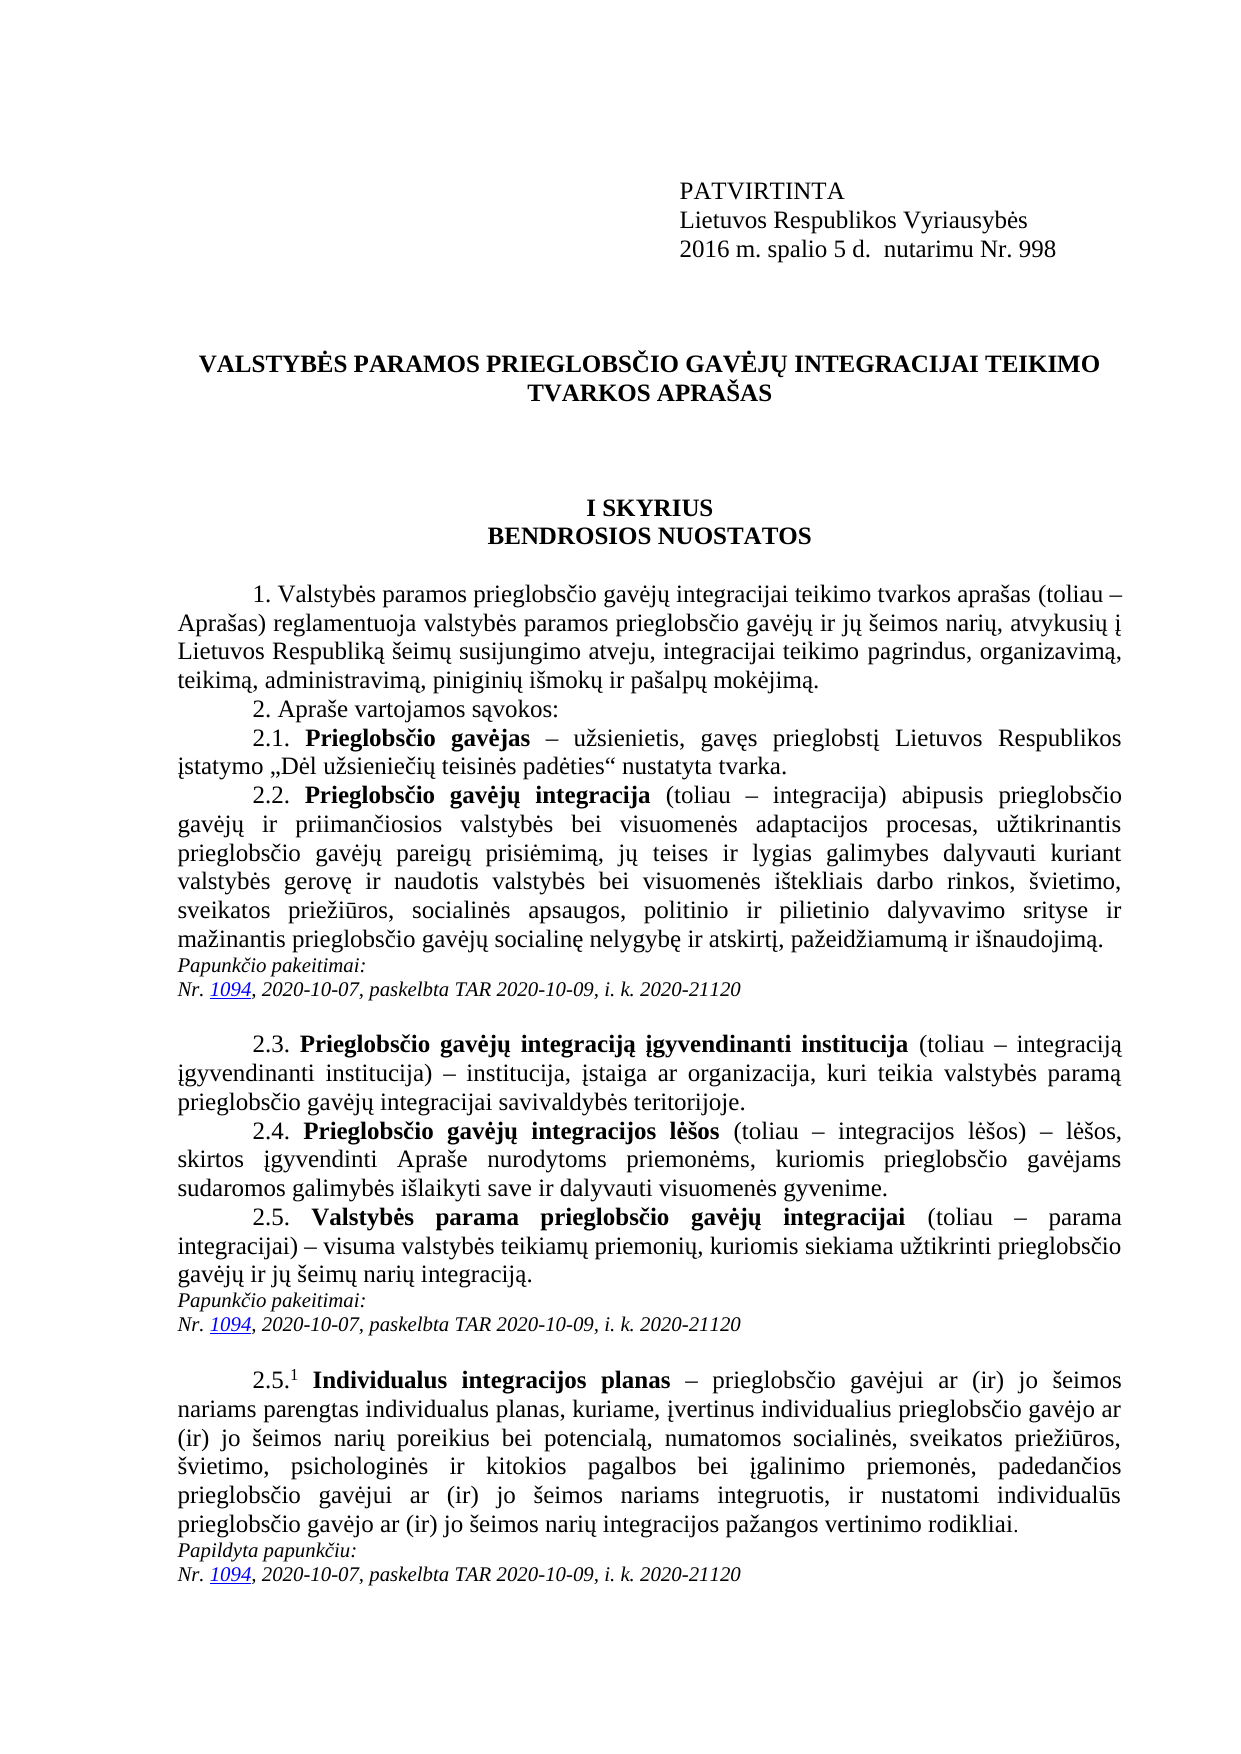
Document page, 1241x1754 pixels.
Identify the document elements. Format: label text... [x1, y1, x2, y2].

text Papildyta papunkčiu: [177, 1538, 1122, 1562]
text PATVIRTINTA Lietuvos Respublikos Vyriausybės 2016 m. spalio 5 d. nutarimu Nr. 998 [679, 176, 1122, 263]
text 2.5.1 Individualus integracijos planas – prieglobsčio gavėjui ar (ir) jo šeimos nariams parengtas individualus planas, kuriame, įvertinus individualius prieglobsčio gavėjo ar (ir) jo šeimos narių poreikius bei potencialą, numatomos socialinės, sveikatos priežiūros, švietimo, psichologinės ir kitokios pagalbos bei įgalinimo priemonės, padedančios prieglobsčio gavėjui ar (ir) jo šeimos nariams integruotis, ir nustatomi individualūs prieglobsčio gavėjo ar (ir) jo šeimos narių integracijos pažangos vertinimo rodikliai. [177, 1365, 1122, 1538]
text Nr. 1094, 2020-10-07, paskelbta TAR 2020-10-09, i. k. 2020-21120 [177, 1562, 1122, 1586]
text 2.1. Prieglobsčio gavėjas – užsienietis, gavęs prieglobstį Lietuvos Respublikos įstatymo „Dėl užsieniečių teisinės padėties“ nustatyta tvarka. [177, 723, 1122, 780]
text 2. Apraše vartojamos sąvokos: [177, 694, 1122, 723]
text 2.2. Prieglobsčio gavėjų integracija (toliau – integracija) abipusis prieglobsčio gavėjų ir priimančiosios valstybės bei visuomenės adaptacijos procesas, užtikrinantis prieglobsčio gavėjų pareigų prisiėmimą, jų teises ir lygias galimybes dalyvauti kuriant valstybės gerovę ir naudotis valstybės bei visuomenės ištekliais darbo rinkos, švietimo, sveikatos priežiūros, socialinės apsaugos, politinio ir pilietinio dalyvavimo srityse ir mažinantis prieglobsčio gavėjų socialinę nelygybę ir atskirtį, pažeidžiamumą ir išnaudojimą. [177, 780, 1122, 953]
text Nr. 1094, 2020-10-07, paskelbta TAR 2020-10-09, i. k. 2020-21120 [177, 977, 1122, 1001]
text 2.4. Prieglobsčio gavėjų integracijos lėšos (toliau – integracijos lėšos) – lėšos, skirtos įgyvendinti Apraše nurodytoms priemonėms, kuriomis prieglobsčio gavėjams sudaromos galimybės išlaikyti save ir dalyvauti visuomenės gyvenime. [177, 1116, 1122, 1202]
text Papunkčio pakeitimai: [177, 953, 1122, 977]
text VALSTYBĖS PARAMOS PRIEGLOBSČIO GAVĖJŲ INTEGRACIJAI TEIKIMO TVARKOS APRAŠAS [177, 349, 1122, 406]
text 1. Valstybės paramos prieglobsčio gavėjų integracijai teikimo tvarkos aprašas (toliau – Aprašas) reglamentuoja valstybės paramos prieglobsčio gavėjų ir jų šeimos narių, atvykusių į Lietuvos Respubliką šeimų susijungimo atveju, integracijai teikimo pagrindus, organizavimą, teikimą, administravimą, piniginių išmokų ir pašalpų mokėjimą. [177, 579, 1122, 694]
text 2.3. Prieglobsčio gavėjų integraciją įgyvendinanti institucija (toliau – integraciją įgyvendinanti institucija) – institucija, įstaiga ar organizacija, kuri teikia valstybės paramą prieglobsčio gavėjų integracijai savivaldybės teritorijoje. [177, 1029, 1122, 1116]
text Nr. 1094, 2020-10-07, paskelbta TAR 2020-10-09, i. k. 2020-21120 [177, 1312, 1122, 1336]
text Bendrosios nuostatos [177, 521, 1122, 550]
text I SKYRIUS [177, 493, 1122, 521]
text 2.5. Valstybės parama prieglobsčio gavėjų integracijai (toliau – parama integracijai) – visuma valstybės teikiamų priemonių, kuriomis siekiama užtikrinti prieglobsčio gavėjų ir jų šeimų narių integraciją. [177, 1202, 1122, 1288]
text Papunkčio pakeitimai: [177, 1288, 1122, 1312]
